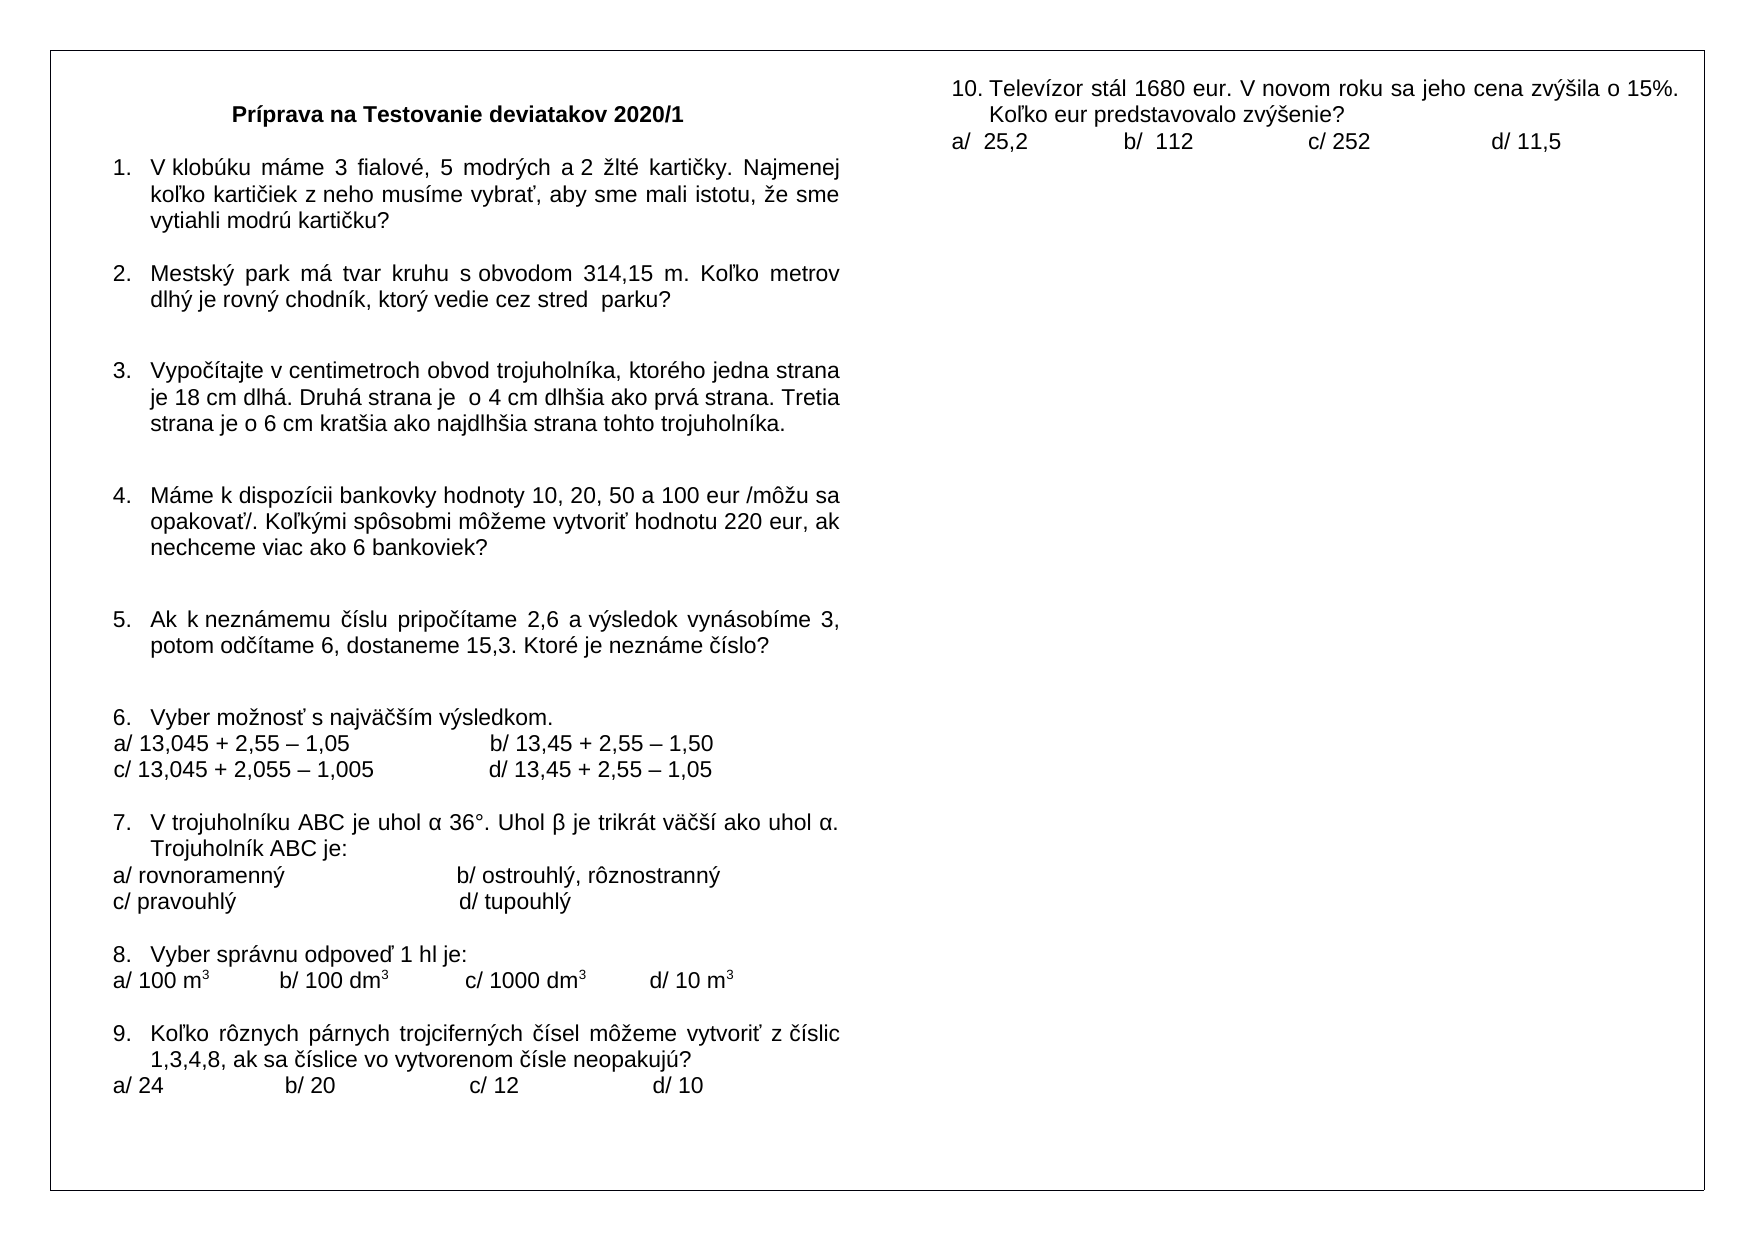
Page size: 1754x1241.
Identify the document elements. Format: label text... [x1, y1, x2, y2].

list V trojuholníku ABC je uhol α 36°. Uhol β je trikrát väčší ako uhol α. Trojuholník ABC je: [113, 809, 840, 862]
list Máme k dispozícii bankovky hodnoty 10, 20, 50 a 100 eur /môžu sa opakovať/. Koľkými spôsobmi môžeme vytvoriť hodnotu 220 eur, ak nechceme viac ako 6 bankoviek? [113, 482, 840, 561]
text a/ rovnoramenný b/ ostrouhlý, rôznostranný [113, 862, 840, 888]
text a/ 24 b/ 20 c/ 12 d/ 10 [113, 1072, 840, 1099]
list Televízor stál 1680 eur. V novom roku sa jeho cena zvýšila o 15%. Koľko eur predstavovalo zvýšenie? [951, 75, 1679, 128]
text c/ 13,045 + 2,055 – 1,005 d/ 13,45 + 2,55 – 1,05 [75, 756, 840, 783]
text a/ 100 m3 b/ 100 dm3 c/ 1000 dm3 d/ 10 m3 [113, 967, 840, 993]
text a/ 25,2 b/ 112 c/ 252 d/ 11,5 [951, 128, 1679, 154]
list Vypočítajte v centimetroch obvod trojuholníka, ktorého jedna strana je 18 cm dlhá. Druhá strana je o 4 cm dlhšia ako prvá strana. Tretia strana je o 6 cm kratšia ako najdlhšia strana tohto trojuholníka. [113, 357, 840, 436]
text Príprava na Testovanie deviatakov 2020/1 [75, 101, 840, 128]
list Vyber správnu odpoveď 1 hl je: [113, 941, 840, 967]
list Mestský park má tvar kruhu s obvodom 314,15 m. Koľko metrov dlhý je rovný chodník, ktorý vedie cez stred parku? [113, 259, 840, 312]
list V klobúku máme 3 fialové, 5 modrých a 2 žlté kartičky. Najmenej koľko kartičiek z neho musíme vybrať, aby sme mali istotu, že sme vytiahli modrú kartičku? [113, 154, 840, 233]
list Ak k neznámemu číslu pripočítame 2,6 a výsledok vynásobíme 3, potom odčítame 6, dostaneme 15,3. Ktoré je neznáme číslo? [113, 606, 840, 658]
list Koľko rôznych párnych trojciferných čísel môžeme vytvoriť z číslic 1,3,4,8, ak sa číslice vo vytvorenom čísle neopakujú? [113, 1020, 840, 1072]
text a/ 13,045 + 2,55 – 1,05 b/ 13,45 + 2,55 – 1,50 [75, 730, 840, 756]
text c/ pravouhlý d/ tupouhlý [113, 888, 840, 914]
list Vyber možnosť s najväčším výsledkom. [113, 703, 840, 730]
